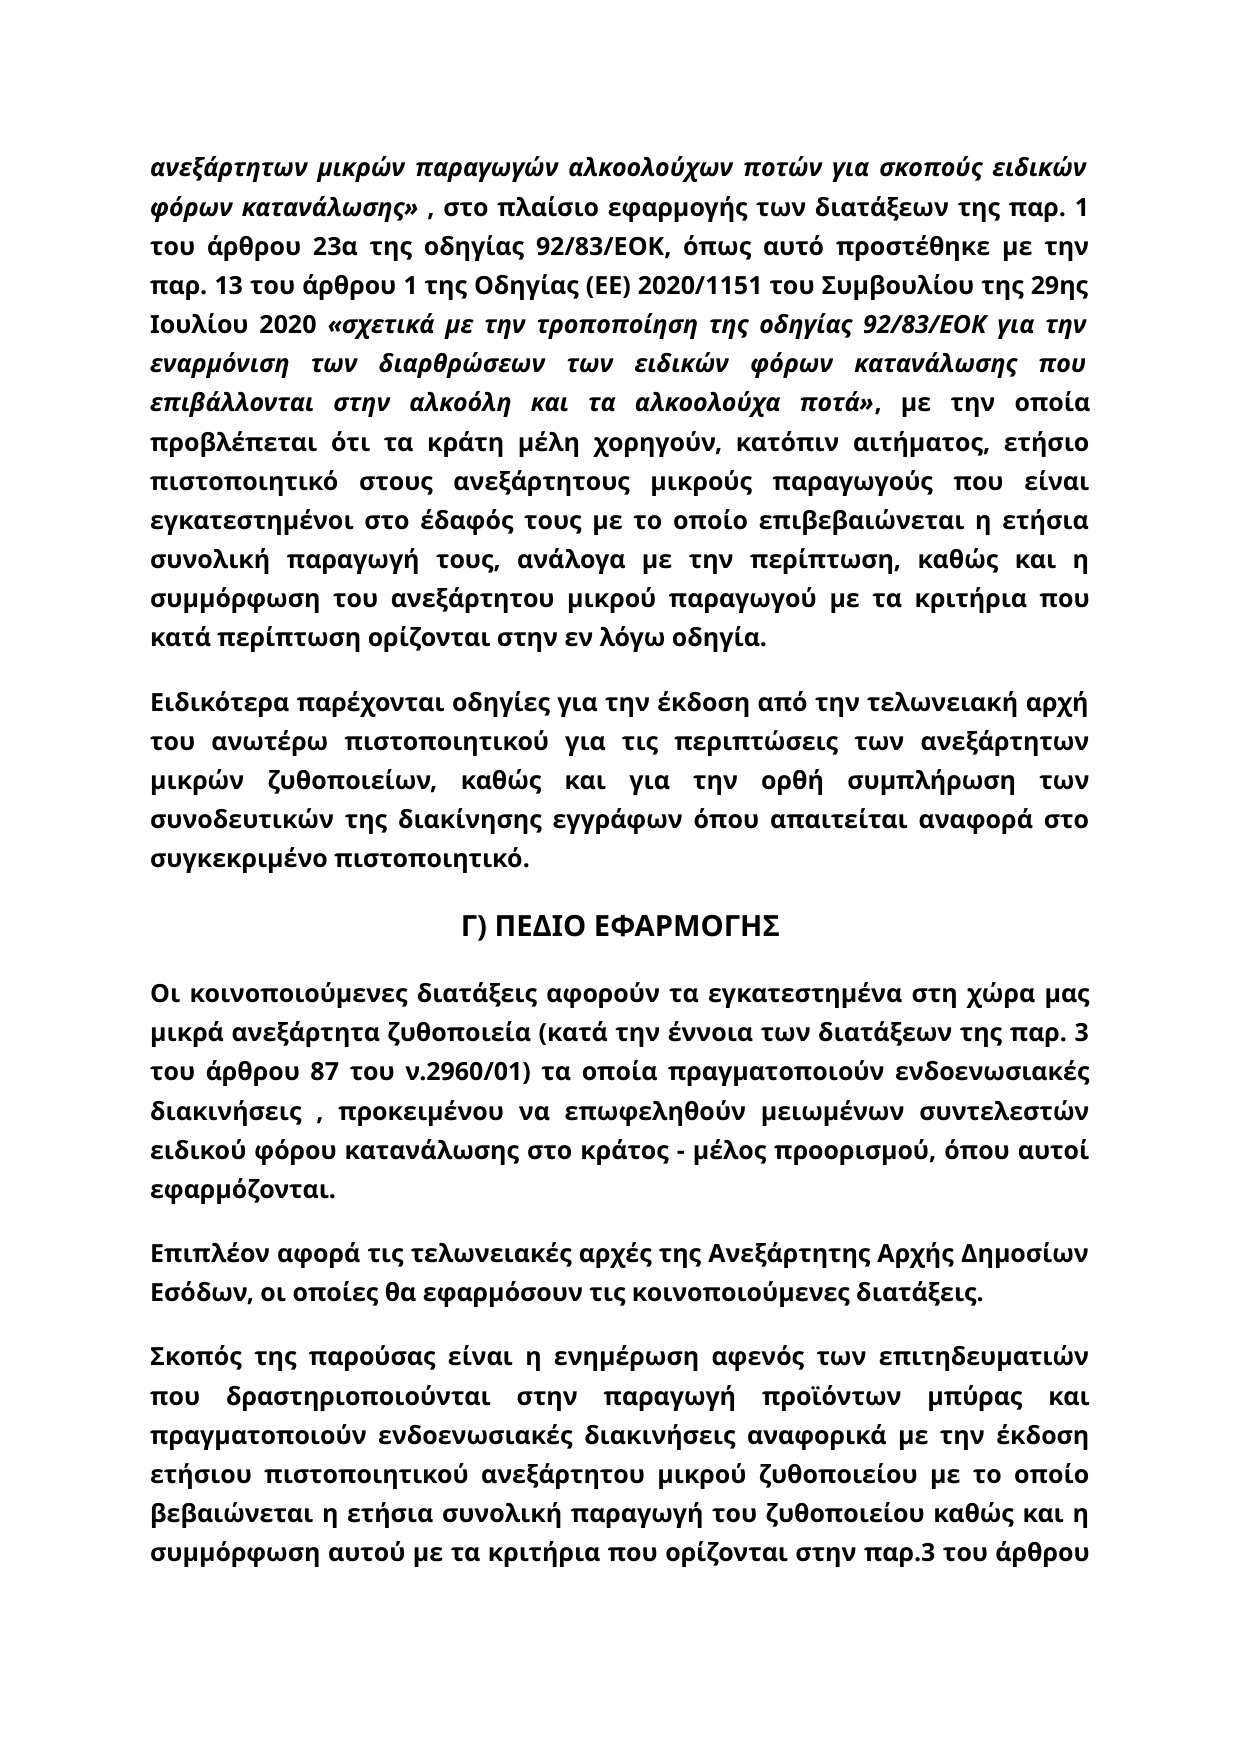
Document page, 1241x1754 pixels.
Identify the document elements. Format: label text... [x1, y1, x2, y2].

text Γ) ΠΕΔΙΟ ΕΦΑΡΜΟΓΗΣ [150, 905, 1090, 945]
text Επιπλέον αφορά τις τελωνειακές αρχές της Ανεξάρτητης Αρχής Δημοσίων Εσόδων, οι οποίες θα εφαρμόσουν τις κοινοποιούμενες διατάξεις. [150, 1236, 1090, 1309]
text Οι κοινοποιούμενες διατάξεις αφορούν τα εγκατεστημένα στη χώρα μας μικρά ανεξάρτητα ζυθοποιεία (κατά την έννοια των διατάξεων της παρ. 3 του άρθρου 87 του ν.2960/01) τα οποία πραγματοποιούν ενδοενωσιακές διακινήσεις , προκειμένου να επωφεληθούν μειωμένων συντελεστών ειδικού φόρου κατανάλωσης στο κράτος - μέλος προορισμού, όπου αυτοί εφαρμόζονται. [150, 976, 1090, 1206]
text ανεξάρτητων μικρών παραγωγών αλκοολούχων ποτών για σκοπούς ειδικών φόρων κατανάλωσης» , στο πλαίσιο εφαρμογής των διατάξεων της παρ. 1 του άρθρου 23α της οδηγίας 92/83/ΕΟΚ, όπως αυτό προστέθηκε με την παρ. 13 του άρθρου 1 της Οδηγίας (ΕΕ) 2020/1151 του Συμβουλίου της 29ης Ιουλίου 2020 «σχετικά με την τροποποίηση της οδηγίας 92/83/ΕΟΚ για την εναρμόνιση των διαρθρώσεων των ειδικών φόρων κατανάλωσης που επιβάλλονται στην αλκοόλη και τα αλκοολούχα ποτά», με την οποία προβλέπεται ότι τα κράτη μέλη χορηγούν, κατόπιν αιτήματος, ετήσιο πιστοποιητικό στους ανεξάρτητους μικρούς παραγωγούς που είναι εγκατεστημένοι στο έδαφός τους με το οποίο επιβεβαιώνεται η ετήσια συνολική παραγωγή τους, ανάλογα με την περίπτωση, καθώς και η συμμόρφωση του ανεξάρτητου μικρού παραγωγού με τα κριτήρια που κατά περίπτωση ορίζονται στην εν λόγω οδηγία. [150, 150, 1090, 654]
text Σκοπός της παρούσας είναι η ενημέρωση αφενός των επιτηδευματιών που δραστηριοποιούνται στην παραγωγή προϊόντων μπύρας και πραγματοποιούν ενδοενωσιακές διακινήσεις αναφορικά με την έκδοση ετήσιου πιστοποιητικού ανεξάρτητου μικρού ζυθοποιείου με το οποίο βεβαιώνεται η ετήσια συνολική παραγωγή του ζυθοποιείου καθώς και η συμμόρφωση αυτού με τα κριτήρια που ορίζονται στην παρ.3 του άρθρου [150, 1339, 1090, 1569]
text Ειδικότερα παρέχονται οδηγίες για την έκδοση από την τελωνειακή αρχή του ανωτέρω πιστοποιητικού για τις περιπτώσεις των ανεξάρτητων μικρών ζυθοποιείων, καθώς και για την ορθή συμπλήρωση των συνοδευτικών της διακίνησης εγγράφων όπου απαιτείται αναφορά στο συγκεκριμένο πιστοποιητικό. [150, 684, 1090, 875]
